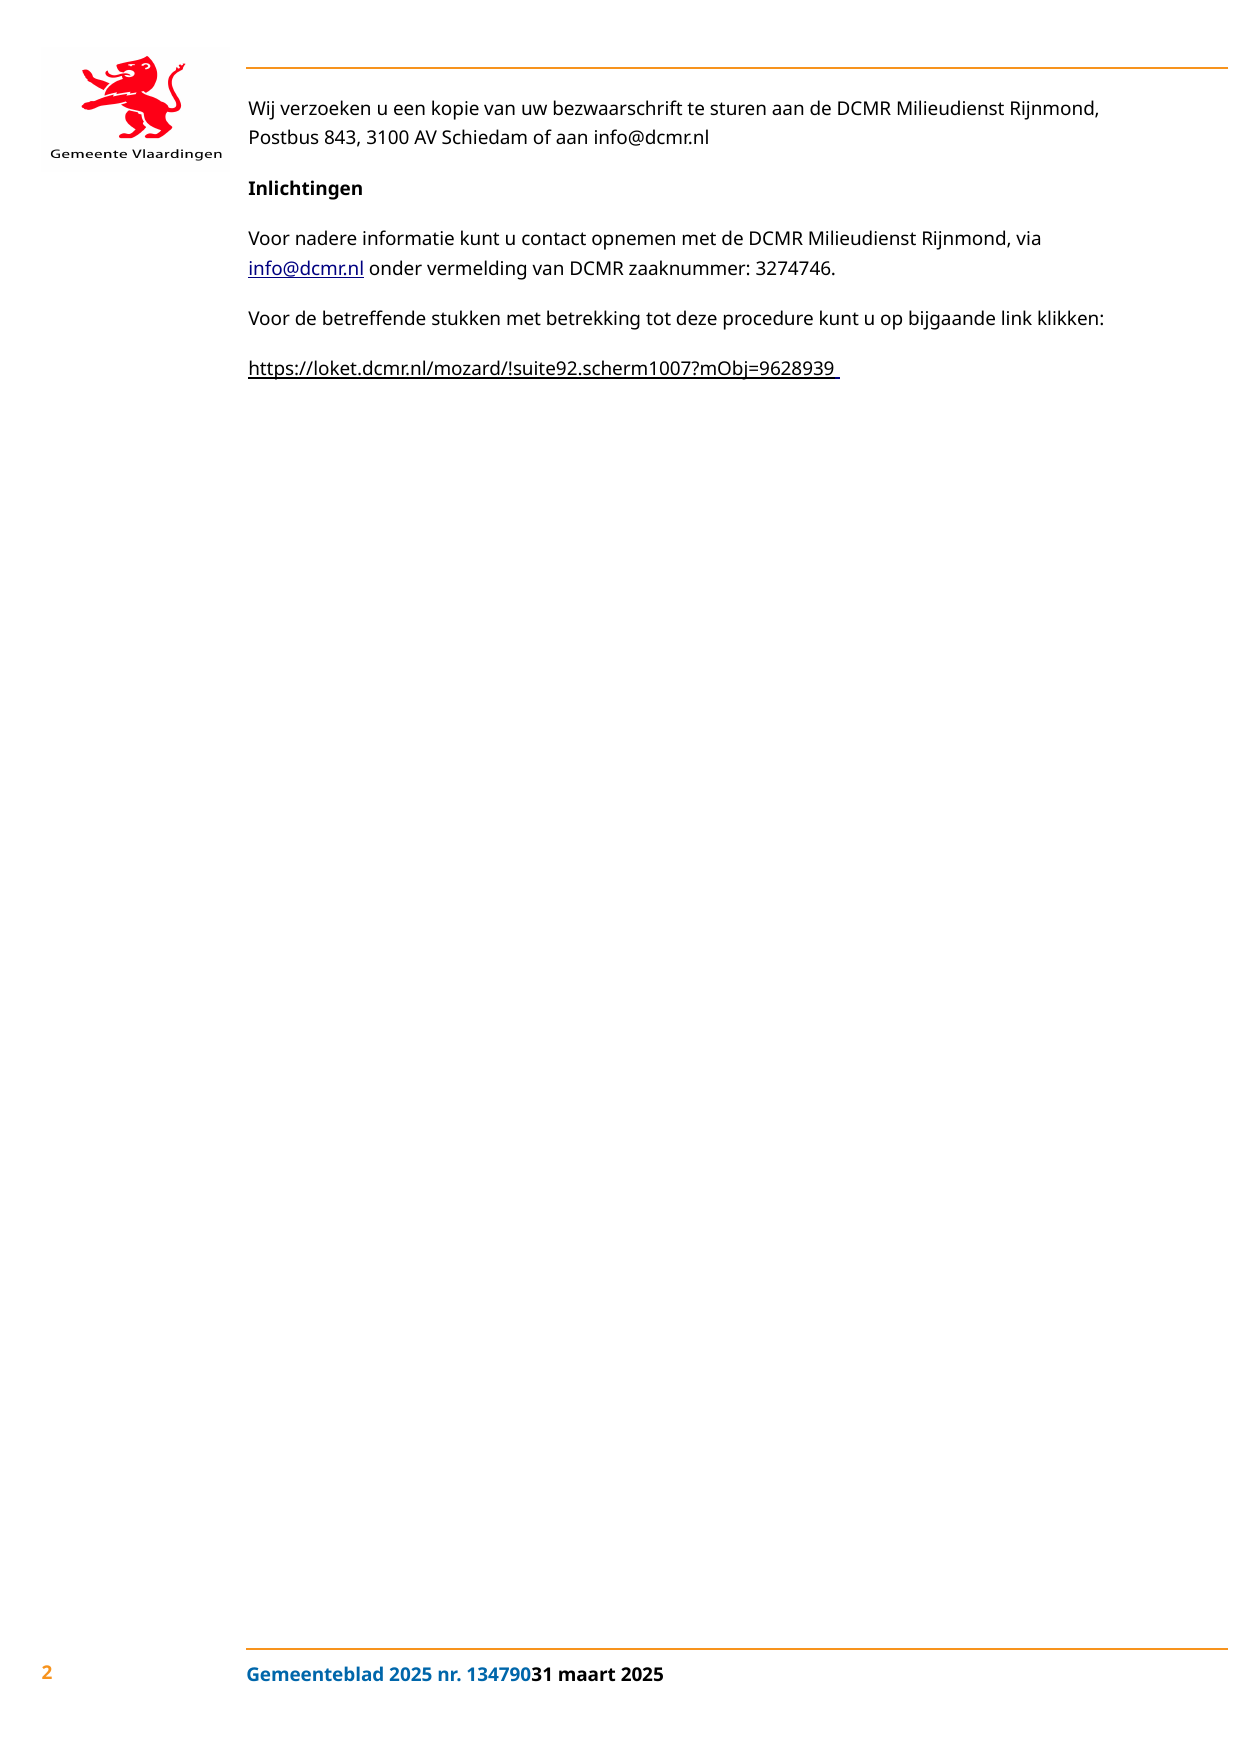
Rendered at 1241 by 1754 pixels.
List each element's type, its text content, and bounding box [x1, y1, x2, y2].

text Wij verzoeken u een kopie van uw bezwaarschrift te sturen aan de DCMR Milieudienst Rijnmond, Postbus 843, 3100 AV Schiedam of aan info@dcmr.nl [248, 95, 1152, 150]
picture [41, 47, 231, 172]
text Voor nadere informatie kunt u contact opnemen met de DCMR Milieudienst Rijnmond, via info@dcmr.nl onder vermelding van DCMR zaaknummer: 3274746. [248, 225, 1152, 281]
text Voor de betreffende stukken met betrekking tot deze procedure kunt u op bijgaande link klikken: [248, 305, 1152, 331]
text https://loket.dcmr.nl/mozard/!suite92.scherm1007?mObj=9628939 [248, 356, 1152, 381]
text Inlichtingen [248, 175, 1152, 201]
